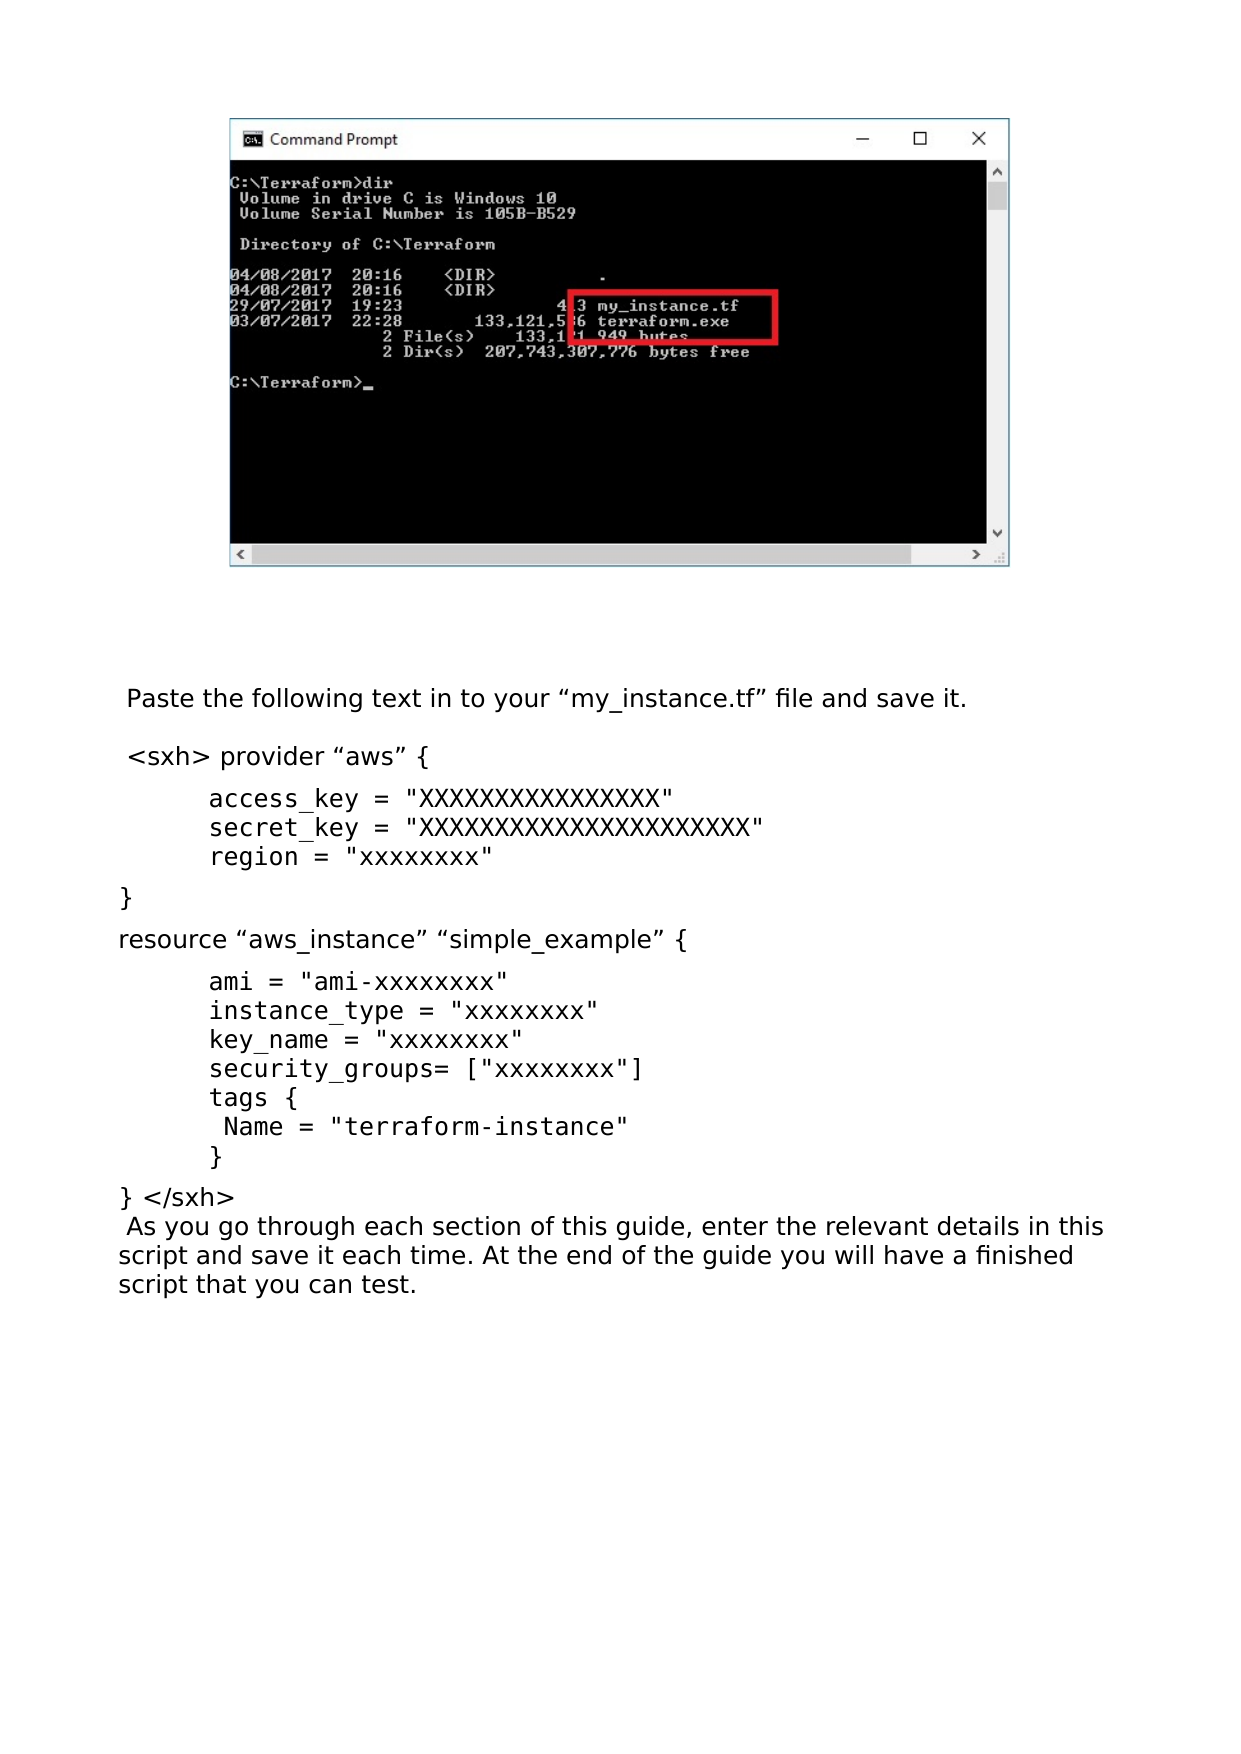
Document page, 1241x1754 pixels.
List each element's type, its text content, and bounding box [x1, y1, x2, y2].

text access_key = "XXXXXXXXXXXXXXXX" secret_key = "XXXXXXXXXXXXXXXXXXXXXX" region = "xxxxxxxx" [118, 784, 1122, 872]
text ami = "ami-xxxxxxxx" instance_type = "xxxxxxxx" key_name = "xxxxxxxx" security_groups= ["xxxxxxxx"] tags { Name = "terraform-instance" } [118, 967, 1122, 1171]
text Paste the following text in to your “my_instance.tf” file and save it. <sxh> provider “aws” { [118, 118, 1122, 772]
text resource “aws_instance” “simple_example” { [118, 925, 1122, 954]
picture [229, 118, 1011, 568]
text } </sxh> As you go through each section of this guide, enter the relevant details in this script and save it each time. At the end of the guide you will have a finished script that you can test. [118, 1183, 1122, 1358]
text } [118, 883, 1122, 913]
